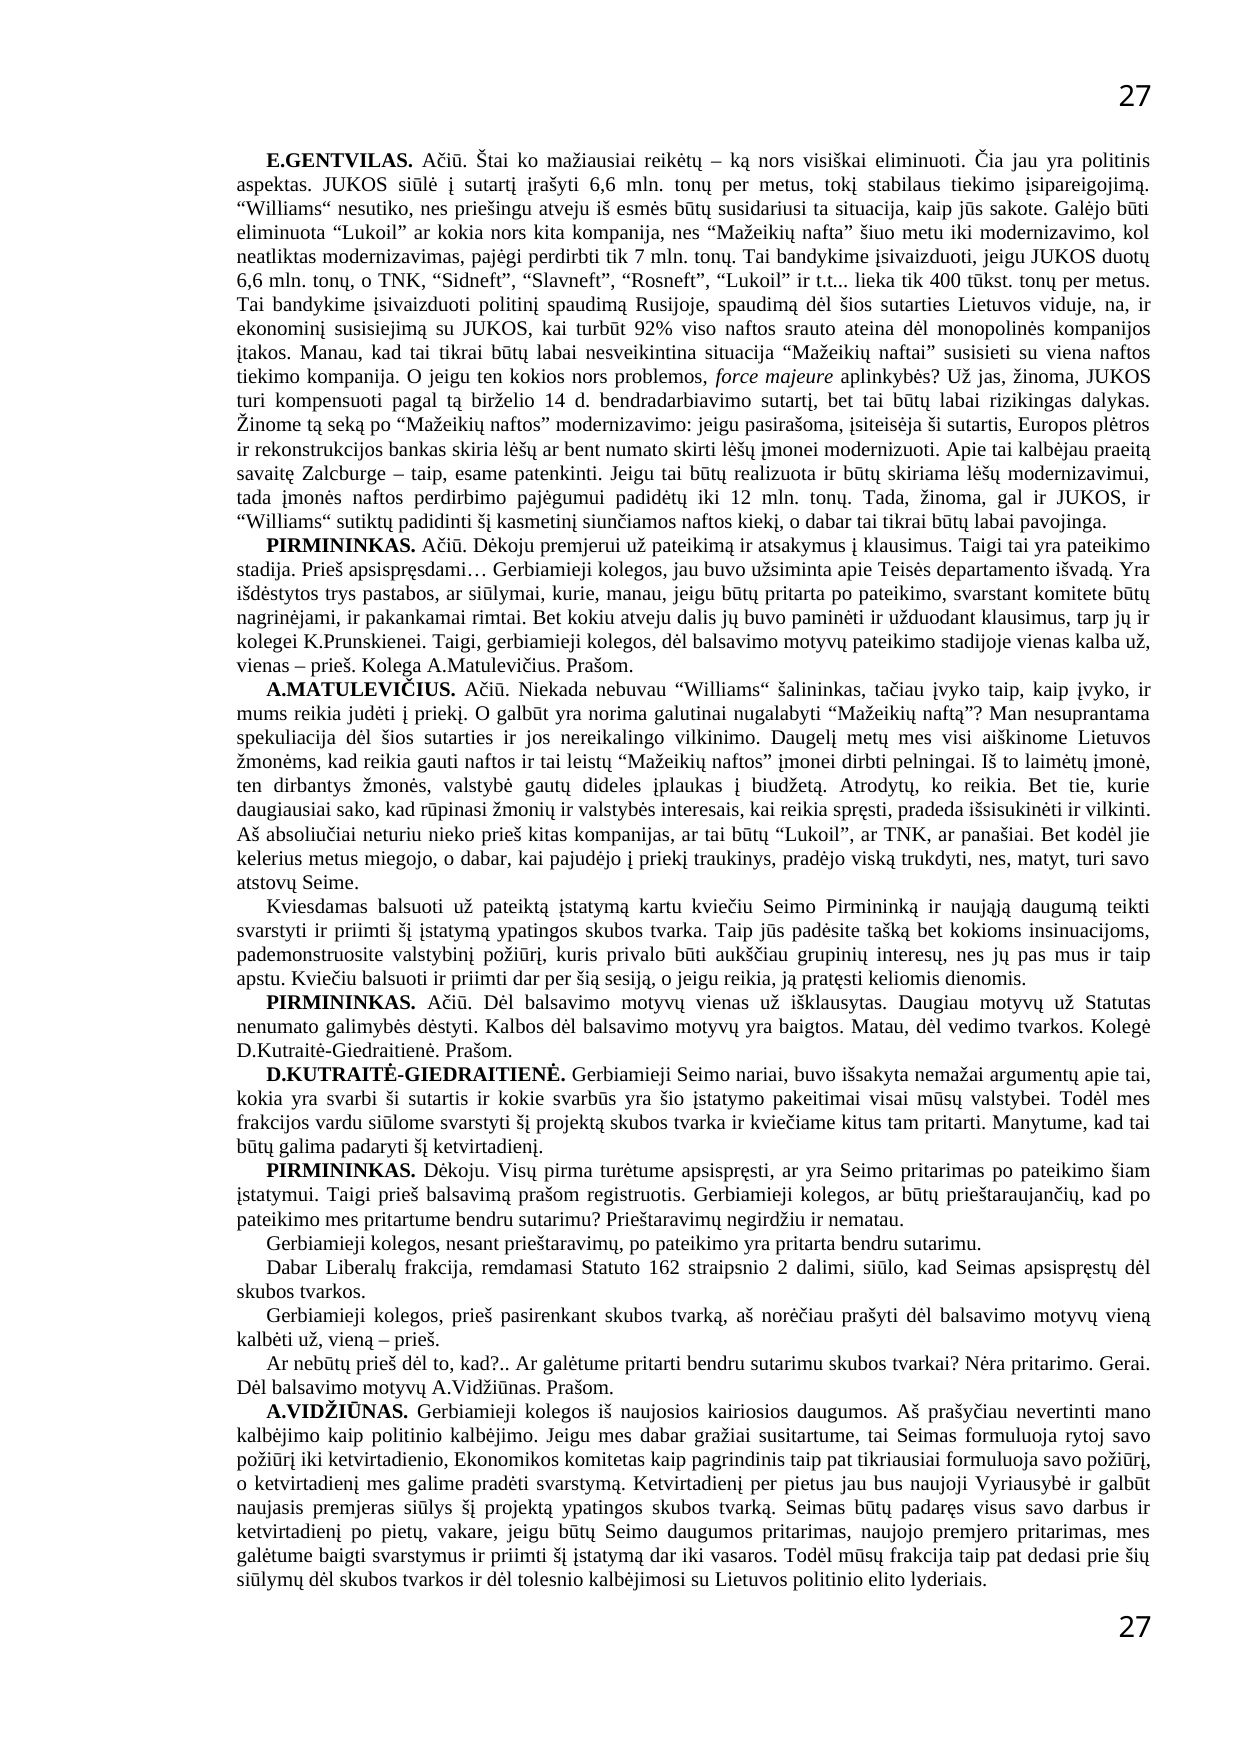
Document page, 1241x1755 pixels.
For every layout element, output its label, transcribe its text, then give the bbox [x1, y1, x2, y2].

text E.GENTVILAS. Ačiū. Štai ko mažiausiai reikėtų – ką nors visiškai eliminuoti. Čia jau yra politinis aspektas. JUKOS siūlė į sutartį įrašyti 6,6 mln. tonų per metus, tokį stabilaus tiekimo įsipareigojimą. “Williams“ nesutiko, nes priešingu atveju iš esmės būtų susidariusi ta situacija, kaip jūs sakote. Galėjo būti eliminuota “Lukoil” ar kokia nors kita kompanija, nes “Mažeikių nafta” šiuo metu iki modernizavimo, kol neatliktas modernizavimas, pajėgi perdirbti tik 7 mln. tonų. Tai bandykime įsivaizduoti, jeigu JUKOS duotų 6,6 mln. tonų, o TNK, “Sidneft”, “Slavneft”, “Rosneft”, “Lukoil” ir t.t... lieka tik 400 tūkst. tonų per metus. Tai bandykime įsivaizduoti politinį spaudimą Rusijoje, spaudimą dėl šios sutarties Lietuvos viduje, na, ir ekonominį susisiejimą su JUKOS, kai turbūt 92% viso naftos srauto ateina dėl monopolinės kompanijos įtakos. Manau, kad tai tikrai būtų labai nesveikintina situacija “Mažeikių naftai” susisieti su viena naftos tiekimo kompanija. O jeigu ten kokios nors problemos, force majeure aplinkybės? Už jas, žinoma, JUKOS turi kompensuoti pagal tą birželio 14 d. bendradarbiavimo sutartį, bet tai būtų labai rizikingas dalykas. Žinome tą seką po “Mažeikių naftos” modernizavimo: jeigu pasirašoma, įsiteisėja ši sutartis, Europos plėtros ir rekonstrukcijos bankas skiria lėšų ar bent numato skirti lėšų įmonei modernizuoti. Apie tai kalbėjau praeitą savaitę Zalcburge – taip, esame patenkinti. Jeigu tai būtų realizuota ir būtų skiriama lėšų modernizavimui, tada įmonės naftos perdirbimo pajėgumui padidėtų iki 12 mln. tonų. Tada, žinoma, gal ir JUKOS, ir “Williams“ sutiktų padidinti šį kasmetinį siunčiamos naftos kiekį, o dabar tai tikrai būtų labai pavojinga. [236, 148, 1152, 533]
text PIRMININKAS. Ačiū. Dėkoju premjerui už pateikimą ir atsakymus į klausimus. Taigi tai yra pateikimo stadija. Prieš apsispręsdami… Gerbiamieji kolegos, jau buvo užsiminta apie Teisės departamento išvadą. Yra išdėstytos trys pastabos, ar siūlymai, kurie, manau, jeigu būtų pritarta po pateikimo, svarstant komitete būtų nagrinėjami, ir pakankamai rimtai. Bet kokiu atveju dalis jų buvo paminėti ir užduodant klausimus, tarp jų ir kolegei K.Prunskienei. Taigi, gerbiamieji kolegos, dėl balsavimo motyvų pateikimo stadijoje vienas kalba už, vienas – prieš. Kolega A.Matulevičius. Prašom. [236, 533, 1152, 677]
text Gerbiamieji kolegos, prieš pasirenkant skubos tvarką, aš norėčiau prašyti dėl balsavimo motyvų vieną kalbėti už, vieną – prieš. [236, 1303, 1152, 1351]
text Kviesdamas balsuoti už pateiktą įstatymą kartu kviečiu Seimo Pirmininką ir naująją daugumą teikti svarstyti ir priimti šį įstatymą ypatingos skubos tvarka. Taip jūs padėsite tašką bet kokioms insinuacijoms, pademonstruosite valstybinį požiūrį, kuris privalo būti aukščiau grupinių interesų, nes jų pas mus ir taip apstu. Kviečiu balsuoti ir priimti dar per šią sesiją, o jeigu reikia, ją pratęsti keliomis dienomis. [236, 894, 1152, 990]
text Dabar Liberalų frakcija, remdamasi Statuto 162 straipsnio 2 dalimi, siūlo, kad Seimas apsispręstų dėl skubos tvarkos. [236, 1254, 1152, 1303]
text PIRMININKAS. Dėkoju. Visų pirma turėtume apsispręsti, ar yra Seimo pritarimas po pateikimo šiam įstatymui. Taigi prieš balsavimą prašom registruotis. Gerbiamieji kolegos, ar būtų prieštaraujančių, kad po pateikimo mes pritartume bendru sutarimu? Prieštaravimų negirdžiu ir nematau. [236, 1158, 1152, 1231]
text Gerbiamieji kolegos, nesant prieštaravimų, po pateikimo yra pritarta bendru sutarimu. [236, 1231, 1152, 1254]
text D.KUTRAITĖ-GIEDRAITIENĖ. Gerbiamieji Seimo nariai, buvo išsakyta nemažai argumentų apie tai, kokia yra svarbi ši sutartis ir kokie svarbūs yra šio įstatymo pakeitimai visai mūsų valstybei. Todėl mes frakcijos vardu siūlome svarstyti šį projektą skubos tvarka ir kviečiame kitus tam pritarti. Manytume, kad tai būtų galima padaryti šį ketvirtadienį. [236, 1062, 1152, 1158]
text Ar nebūtų prieš dėl to, kad?.. Ar galėtume pritarti bendru sutarimu skubos tvarkai? Nėra pritarimo. Gerai. Dėl balsavimo motyvų A.Vidžiūnas. Prašom. [236, 1351, 1152, 1399]
text A.MATULEVIČIUS. Ačiū. Niekada nebuvau “Williams“ šalininkas, tačiau įvyko taip, kaip įvyko, ir mums reikia judėti į priekį. O galbūt yra norima galutinai nugalabyti “Mažeikių naftą”? Man nesuprantama spekuliacija dėl šios sutarties ir jos nereikalingo vilkinimo. Daugelį metų mes visi aiškinome Lietuvos žmonėms, kad reikia gauti naftos ir tai leistų “Mažeikių naftos” įmonei dirbti pelningai. Iš to laimėtų įmonė, ten dirbantys žmonės, valstybė gautų dideles įplaukas į biudžetą. Atrodytų, ko reikia. Bet tie, kurie daugiausiai sako, kad rūpinasi žmonių ir valstybės interesais, kai reikia spręsti, pradeda išsisukinėti ir vilkinti. Aš absoliučiai neturiu nieko prieš kitas kompanijas, ar tai būtų “Lukoil”, ar TNK, ar panašiai. Bet kodėl jie kelerius metus miegojo, o dabar, kai pajudėjo į priekį traukinys, pradėjo viską trukdyti, nes, matyt, turi savo atstovų Seime. [236, 677, 1152, 894]
text PIRMININKAS. Ačiū. Dėl balsavimo motyvų vienas už išklausytas. Daugiau motyvų už Statutas nenumato galimybės dėstyti. Kalbos dėl balsavimo motyvų yra baigtos. Matau, dėl vedimo tvarkos. Kolegė D.Kutraitė-Giedraitienė. Prašom. [236, 990, 1152, 1062]
text A.VIDŽIŪNAS. Gerbiamieji kolegos iš naujosios kairiosios daugumos. Aš prašyčiau nevertinti mano kalbėjimo kaip politinio kalbėjimo. Jeigu mes dabar gražiai susitartume, tai Seimas formuluoja rytoj savo požiūrį iki ketvirtadienio, Ekonomikos komitetas kaip pagrindinis taip pat tikriausiai formuluoja savo požiūrį, o ketvirtadienį mes galime pradėti svarstymą. Ketvirtadienį per pietus jau bus naujoji Vyriausybė ir galbūt naujasis premjeras siūlys šį projektą ypatingos skubos tvarką. Seimas būtų padaręs visus savo darbus ir ketvirtadienį po pietų, vakare, jeigu būtų Seimo daugumos pritarimas, naujojo premjero pritarimas, mes galėtume baigti svarstymus ir priimti šį įstatymą dar iki vasaros. Todėl mūsų frakcija taip pat dedasi prie šių siūlymų dėl skubos tvarkos ir dėl tolesnio kalbėjimosi su Lietuvos politinio elito lyderiais. [236, 1399, 1152, 1591]
